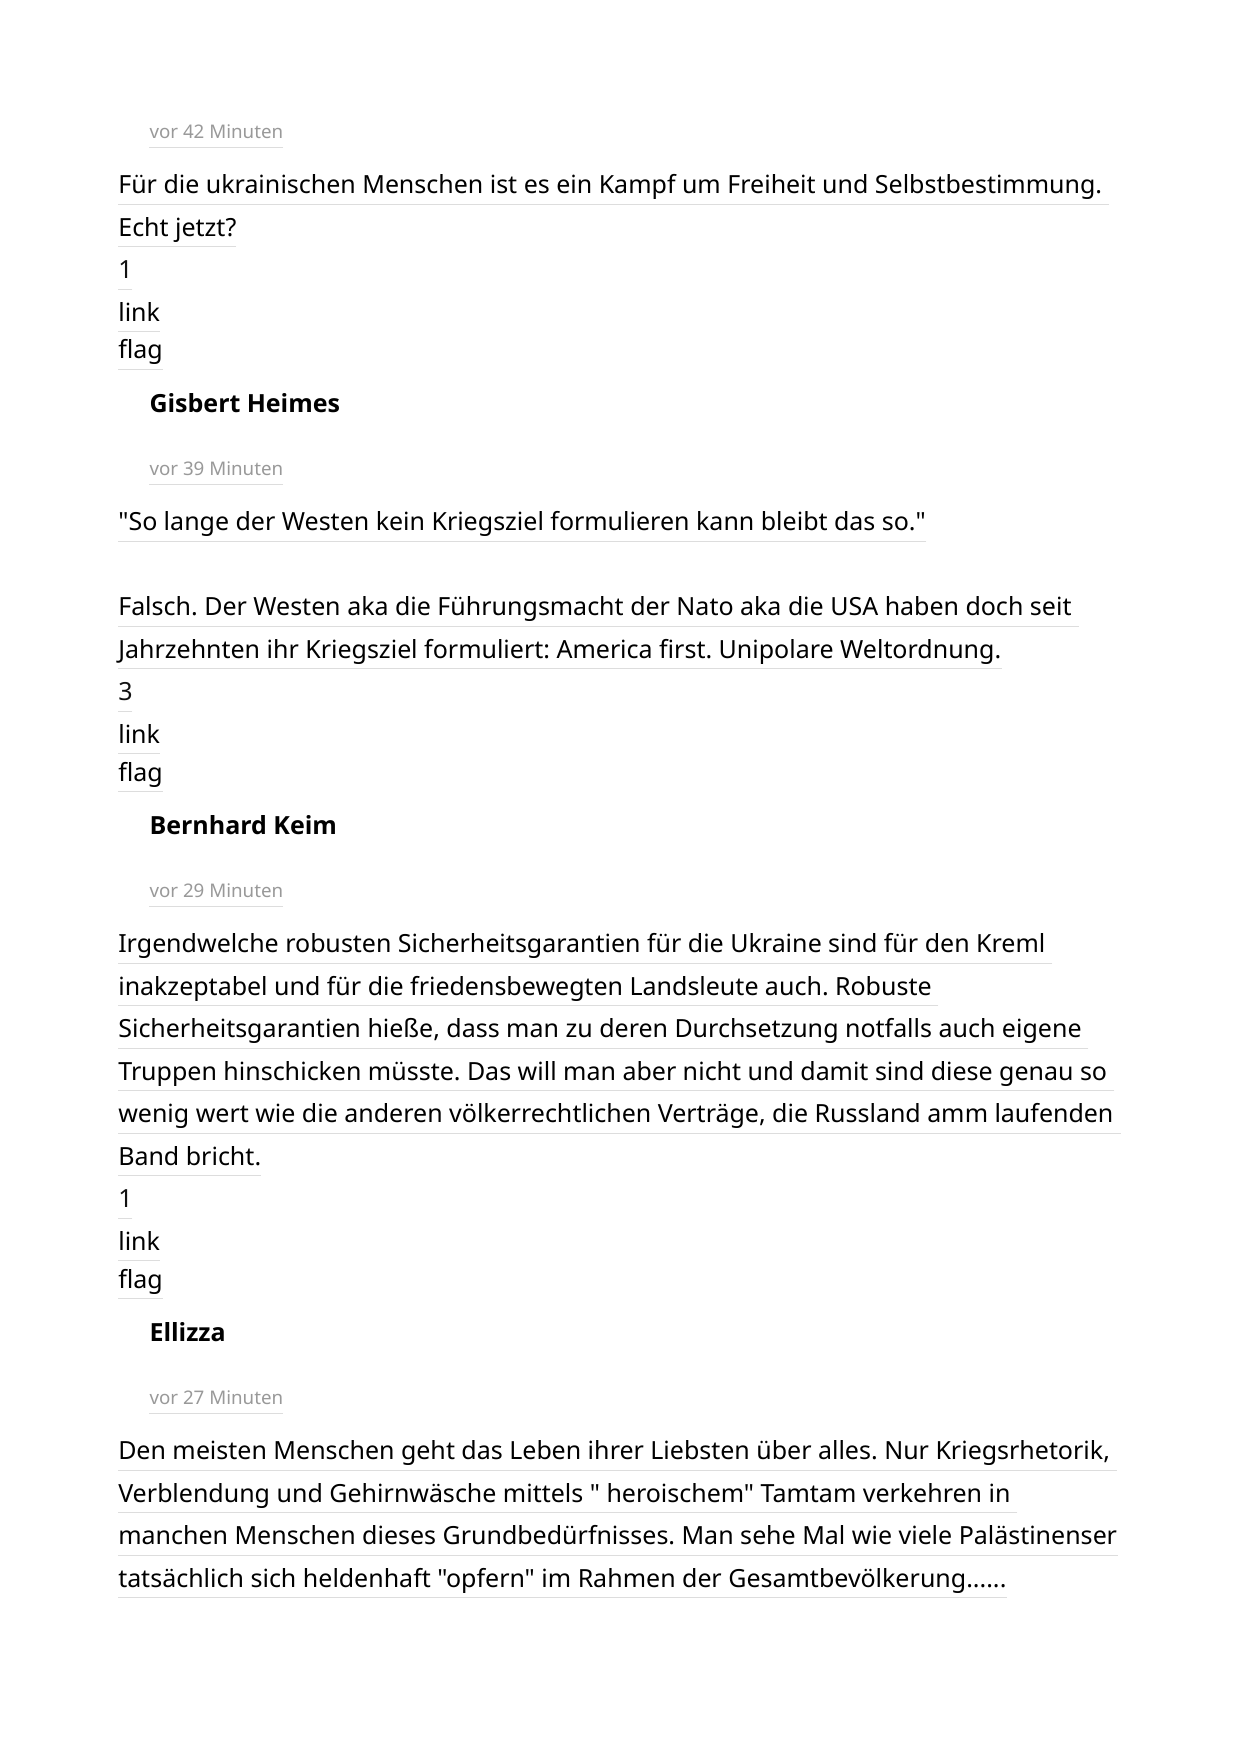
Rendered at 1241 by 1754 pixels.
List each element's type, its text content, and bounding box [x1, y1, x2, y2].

text link [118, 294, 1122, 332]
text vor 29 Minuten [149, 877, 1117, 907]
text Irgendwelche robusten Sicherheitsgarantien für die Ukraine sind für den Kreml inakzeptabel und für die friedensbewegten Landsleute auch. Robuste Sicherheitsgarantien hieße, dass man zu deren Durchsetzung notfalls auch eigene Truppen hinschicken müsste. Das will man aber nicht und damit sind diese genau so wenig wert wie die anderen völkerrechtlichen Verträge, die Russland amm laufenden Band bricht. [118, 926, 1122, 1176]
text link [118, 1223, 1122, 1261]
text Für die ukrainischen Menschen ist es ein Kampf um Freiheit und Selbstbestimmung. Echt jetzt? [118, 167, 1122, 247]
text link [118, 716, 1122, 754]
text 3 [118, 674, 1122, 712]
text Gisbert Heimes [149, 386, 1122, 420]
text flag [118, 754, 1122, 792]
text "So lange der Westen kein Kriegsziel formulieren kann bleibt das so." Falsch. Der Westen aka die Führungsmacht der Nato aka die USA haben doch seit Jahrzehnten ihr Kriegsziel formuliert: America first. Unipolare Weltordnung. [118, 504, 1122, 669]
text vor 39 Minuten [149, 455, 1117, 485]
text Den meisten Menschen geht das Leben ihrer Liebsten über alles. Nur Kriegsrhetorik, Verblendung und Gehirnwäsche mittels " heroischem" Tamtam verkehren in manchen Menschen dieses Grundbedürfnisses. Man sehe Mal wie viele Palästinenser tatsächlich sich heldenhaft "opfern" im Rahmen der Gesamtbevölkerung...... [118, 1433, 1122, 1598]
text 1 [118, 1181, 1122, 1219]
text 1 [118, 252, 1122, 290]
text vor 42 Minuten [149, 118, 1117, 148]
text vor 27 Minuten [149, 1384, 1117, 1414]
text flag [118, 1261, 1122, 1299]
text flag [118, 332, 1122, 370]
text Bernhard Keim [149, 808, 1122, 842]
text Ellizza [149, 1315, 1122, 1349]
